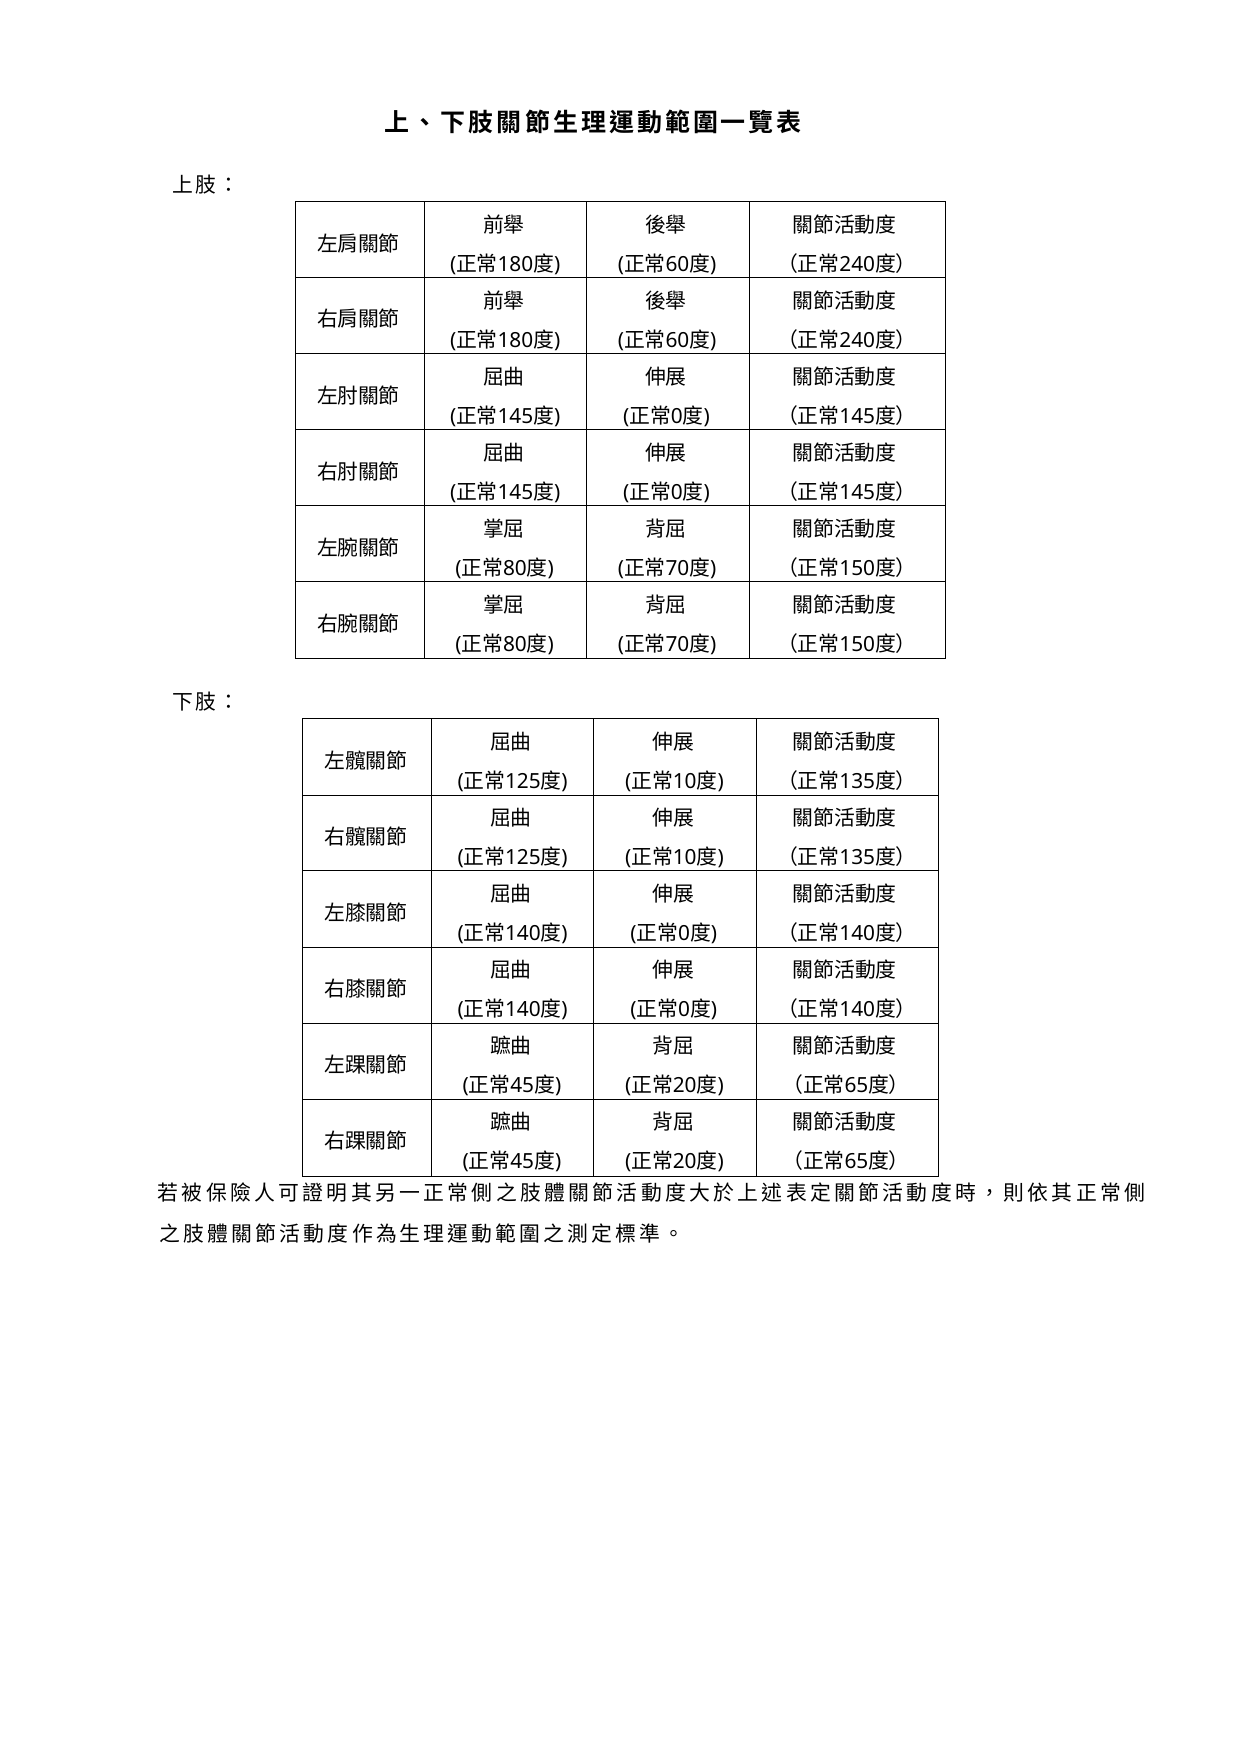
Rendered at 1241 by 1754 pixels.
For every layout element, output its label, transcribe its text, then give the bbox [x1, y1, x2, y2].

table_cell 關節活動度 （正常145度） [750, 354, 945, 429]
table_header 關節活動度 （正常135度） [757, 719, 938, 794]
table_cell 背屈 (正常70度) [587, 582, 749, 658]
table_cell 背屈 (正常20度) [594, 1024, 756, 1099]
table_header 關節活動度 （正常240度） [750, 202, 945, 277]
table_cell 關節活動度 （正常65度） [757, 1024, 938, 1099]
table_cell 背屈 (正常20度) [594, 1100, 756, 1176]
table_cell 伸展 (正常0度) [594, 871, 756, 947]
table_header 左肩關節 [296, 202, 424, 277]
table_cell 掌屈 (正常80度) [425, 582, 586, 658]
text 下肢： [172, 686, 1240, 716]
table_cell 關節活動度 （正常240度） [750, 278, 945, 353]
table_cell 蹠曲 (正常45度) [432, 1100, 593, 1176]
text 上肢： [172, 168, 1240, 198]
table_header 後舉 (正常60度) [587, 202, 749, 277]
table_cell 伸展 (正常0度) [587, 354, 749, 429]
table_cell 屈曲 (正常125度) [432, 796, 593, 870]
table_cell 蹠曲 (正常45度) [432, 1024, 593, 1099]
table_cell 右肩關節 [296, 278, 424, 353]
table_header 前舉 (正常180度) [425, 202, 586, 277]
table_cell 伸展 (正常10度) [594, 796, 756, 870]
table_header 屈曲 (正常125度) [432, 719, 593, 794]
table_cell 關節活動度 （正常65度） [757, 1100, 938, 1176]
table_cell 左膝關節 [303, 871, 431, 947]
text 若被保險人可證明其另一正常側之肢體關節活動度大於上述表定關節活動度時，則依其正常側 [157, 1176, 1240, 1207]
text 之肢體關節活動度作為生理運動範圍之測定標準。 [159, 1217, 1240, 1247]
table_cell 屈曲 (正常140度) [432, 871, 593, 947]
table_cell 右腕關節 [296, 582, 424, 658]
table_cell 關節活動度 （正常150度） [750, 506, 945, 581]
table_cell 左踝關節 [303, 1024, 431, 1099]
table_cell 關節活動度 （正常145度） [750, 430, 945, 505]
table_cell 關節活動度 （正常150度） [750, 582, 945, 658]
table_cell 右膝關節 [303, 948, 431, 1023]
table_cell 屈曲 (正常145度) [425, 430, 586, 505]
table_cell 後舉 (正常60度) [587, 278, 749, 353]
table_cell 伸展 (正常0度) [587, 430, 749, 505]
table_cell 屈曲 (正常145度) [425, 354, 586, 429]
table_cell 伸展 (正常0度) [594, 948, 756, 1023]
table_cell 左腕關節 [296, 506, 424, 581]
table_cell 前舉 (正常180度) [425, 278, 586, 353]
table_cell 關節活動度 （正常140度） [757, 871, 938, 947]
table_cell 右肘關節 [296, 430, 424, 505]
table_cell 背屈 (正常70度) [587, 506, 749, 581]
table_cell 左肘關節 [296, 354, 424, 429]
text 上、下肢關節生理運動範圍一覽表 [384, 102, 1240, 138]
table_cell 掌屈 (正常80度) [425, 506, 586, 581]
table_cell 右髖關節 [303, 796, 431, 870]
table_header 左髖關節 [303, 719, 431, 794]
table_cell 右踝關節 [303, 1100, 431, 1176]
table_cell 屈曲 (正常140度) [432, 948, 593, 1023]
table_cell 關節活動度 （正常135度） [757, 796, 938, 870]
table_header 伸展 (正常10度) [594, 719, 756, 794]
table_cell 關節活動度 （正常140度） [757, 948, 938, 1023]
